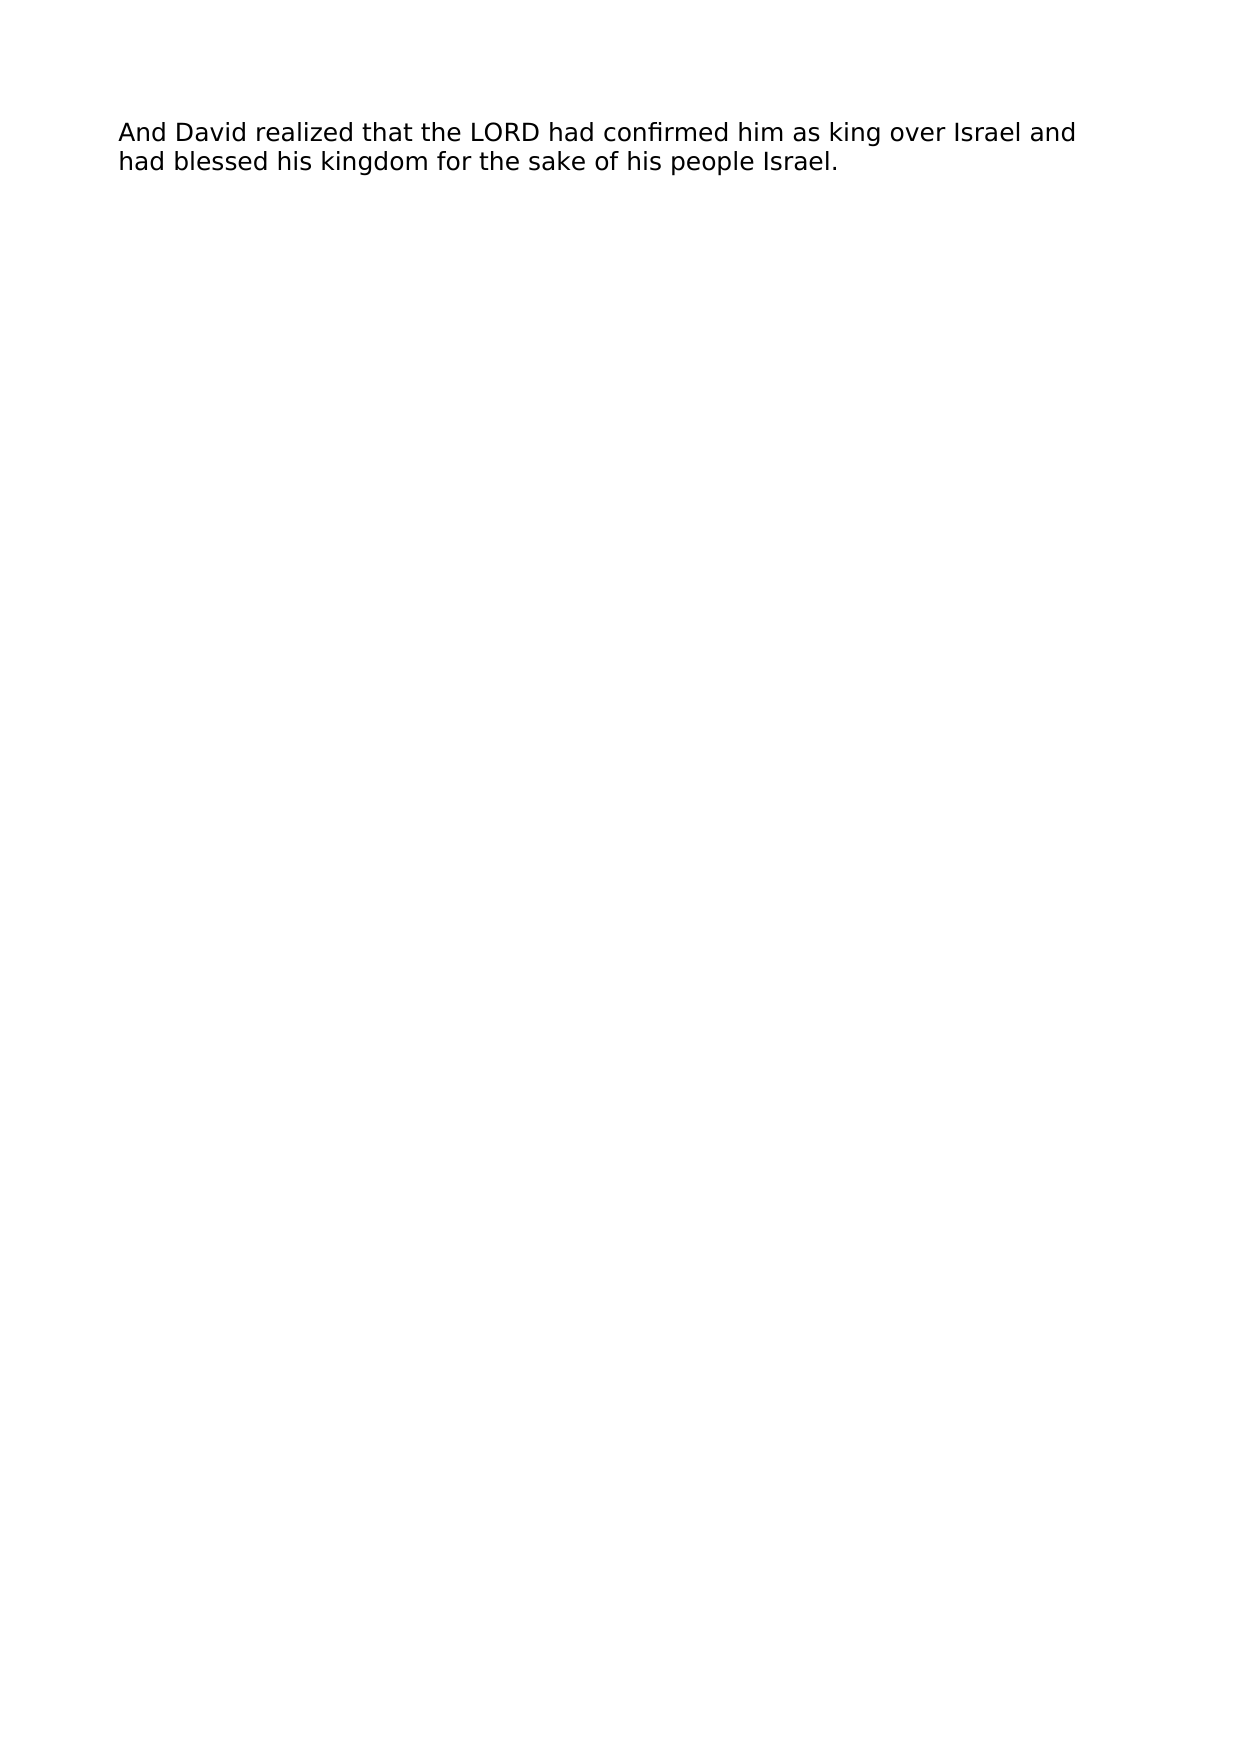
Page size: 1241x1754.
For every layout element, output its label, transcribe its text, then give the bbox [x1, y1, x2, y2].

text And David realized that the LORD had confirmed him as king over Israel and had blessed his kingdom for the sake of his people Israel. [118, 118, 1122, 176]
